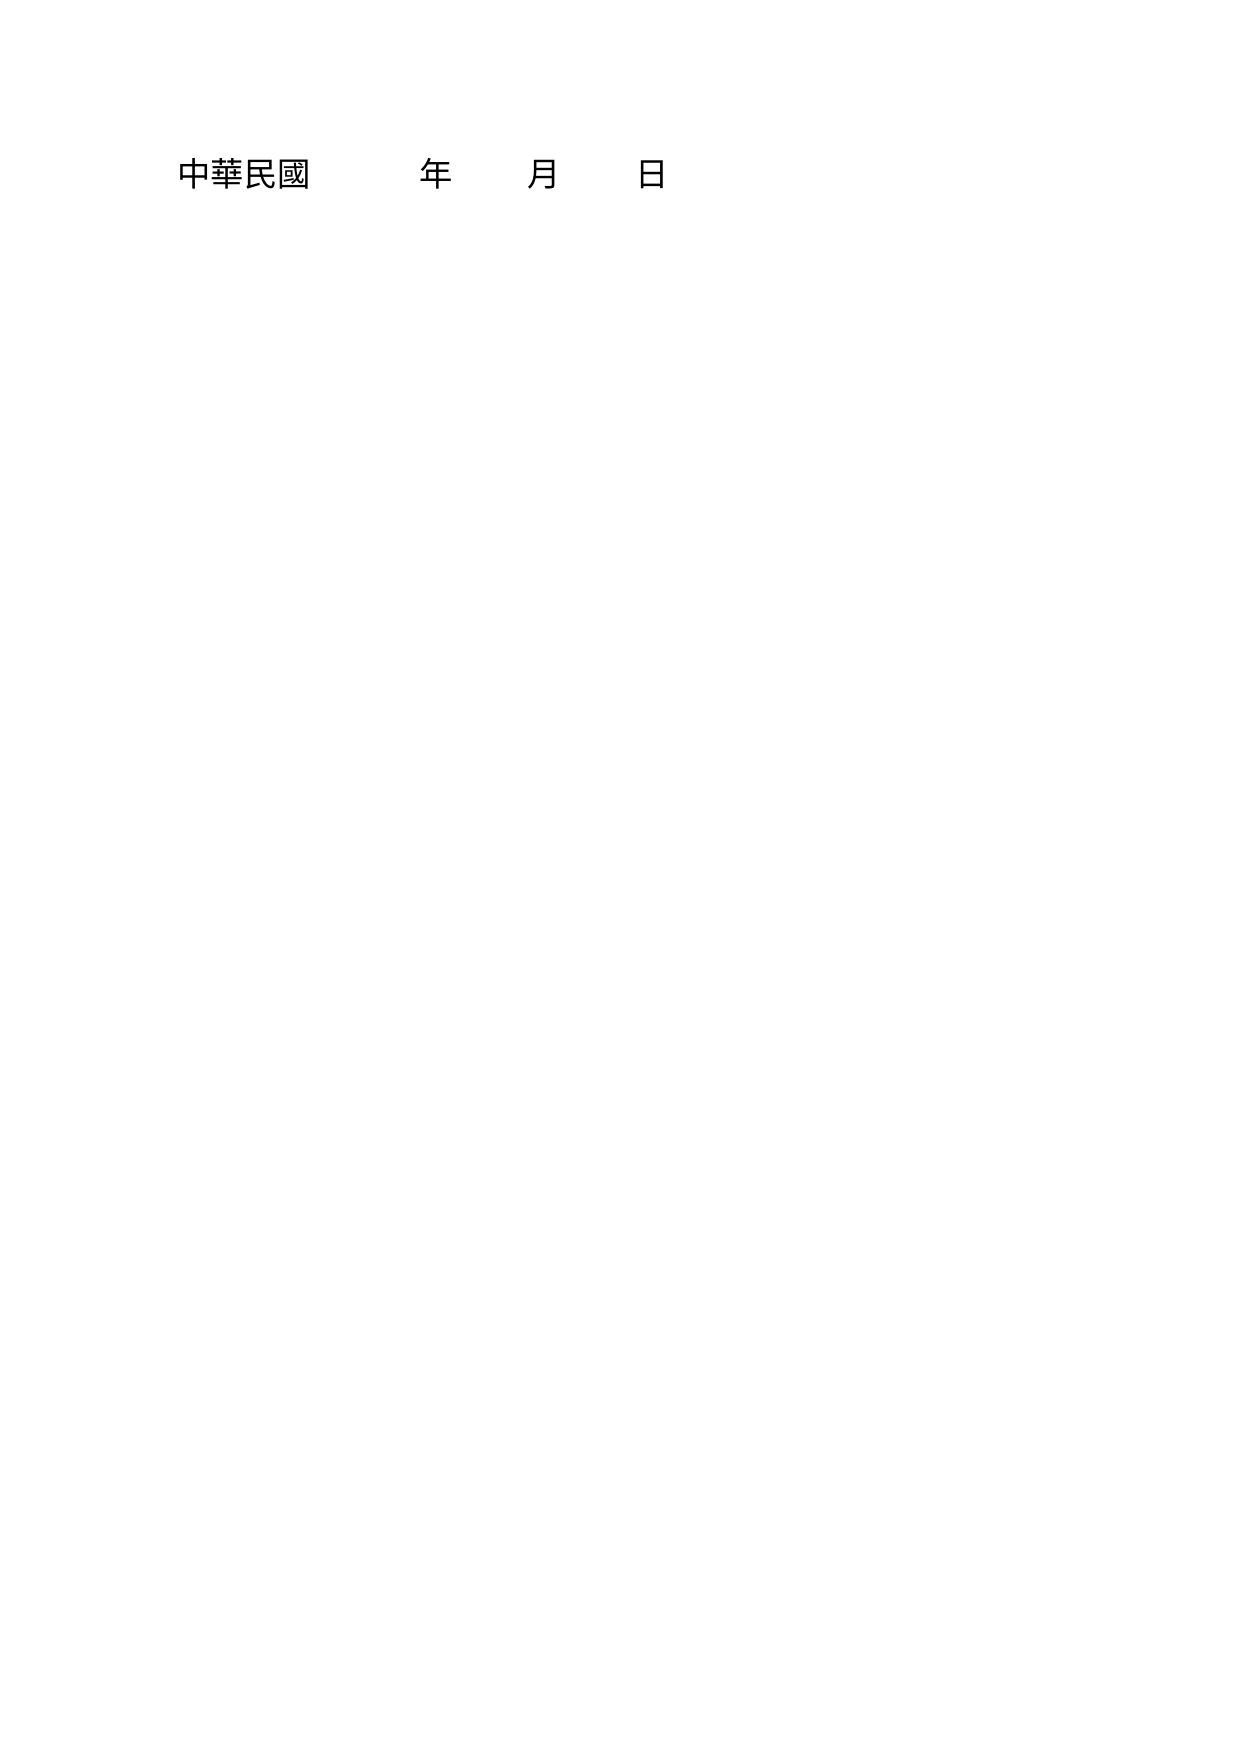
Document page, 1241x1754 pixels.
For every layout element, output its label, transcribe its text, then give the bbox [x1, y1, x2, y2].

text 中華民國 年 月 日 [177, 148, 1092, 196]
